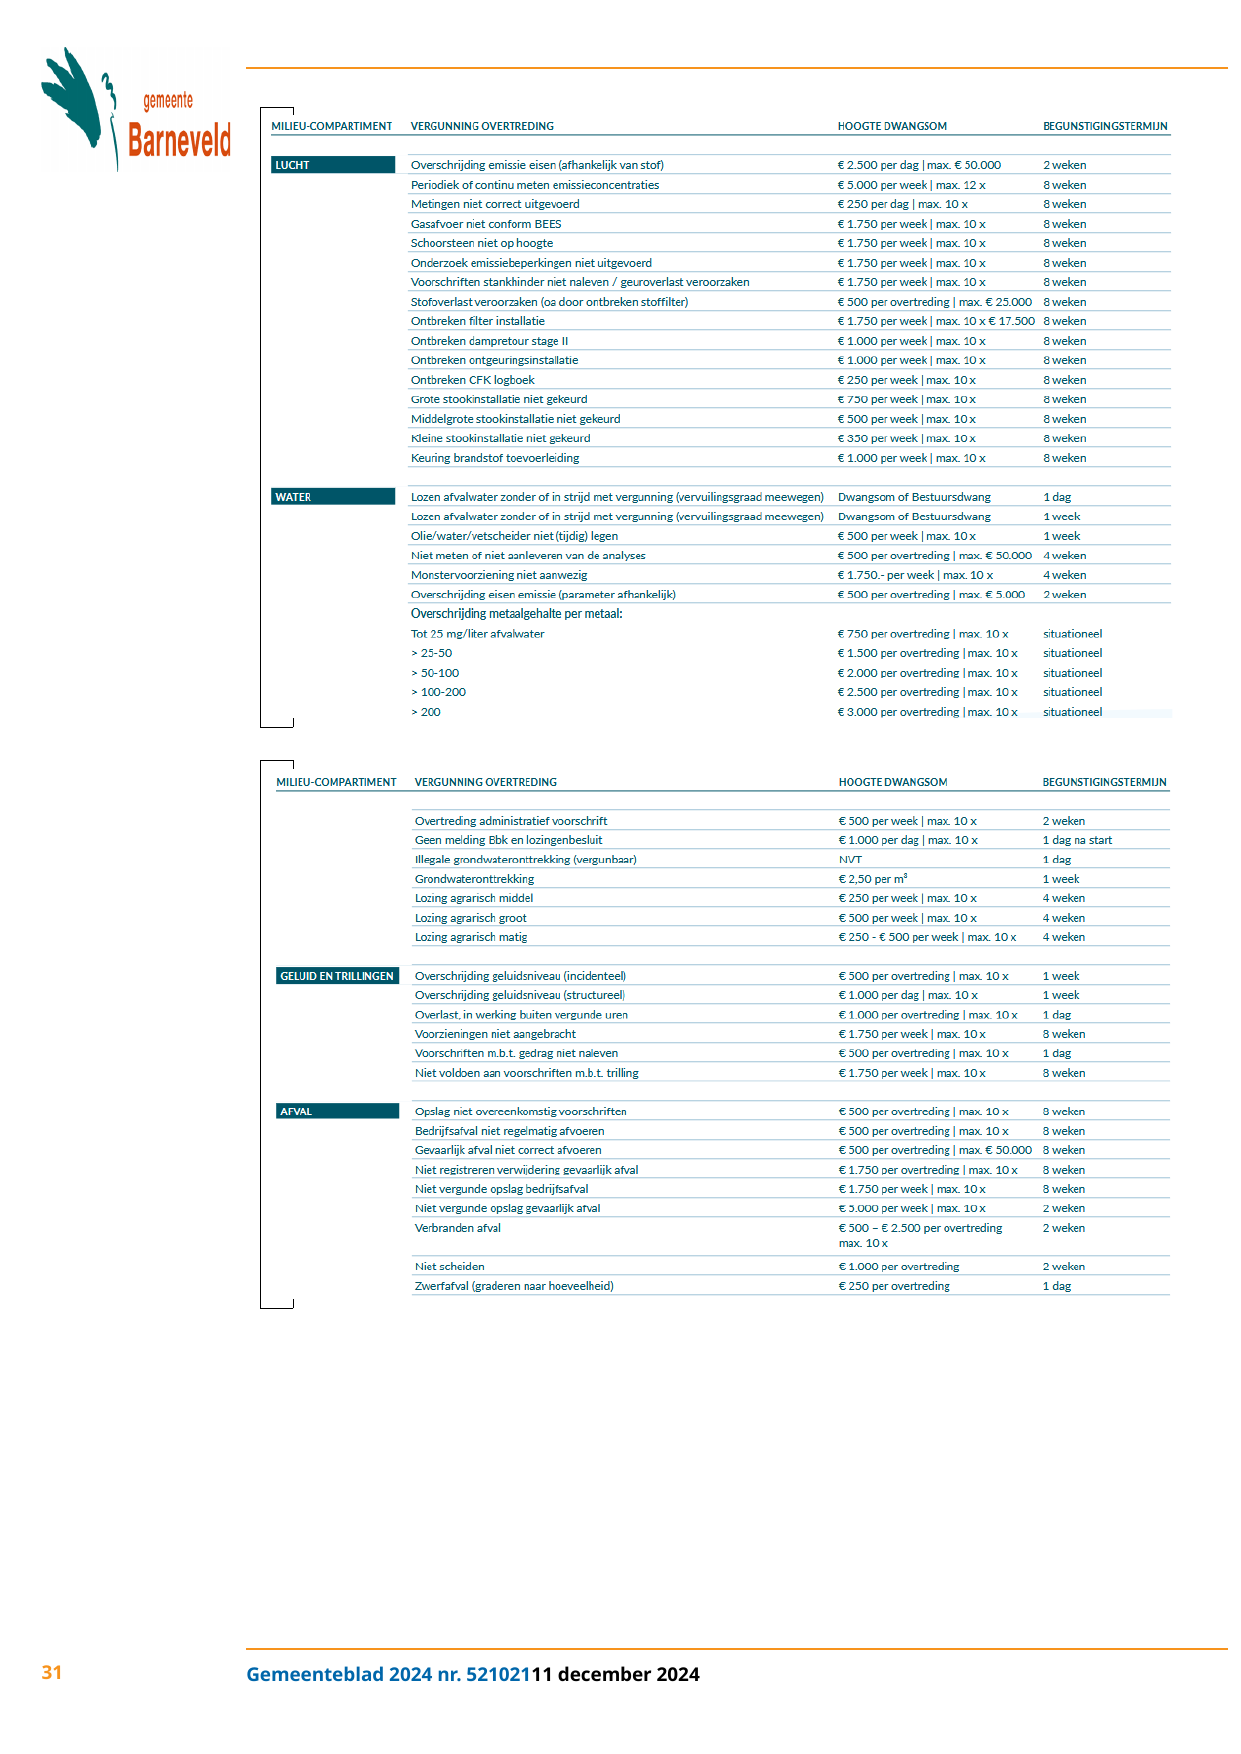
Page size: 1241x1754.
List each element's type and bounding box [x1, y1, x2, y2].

picture [41, 47, 231, 172]
picture [268, 769, 1173, 1299]
picture [268, 115, 1173, 718]
